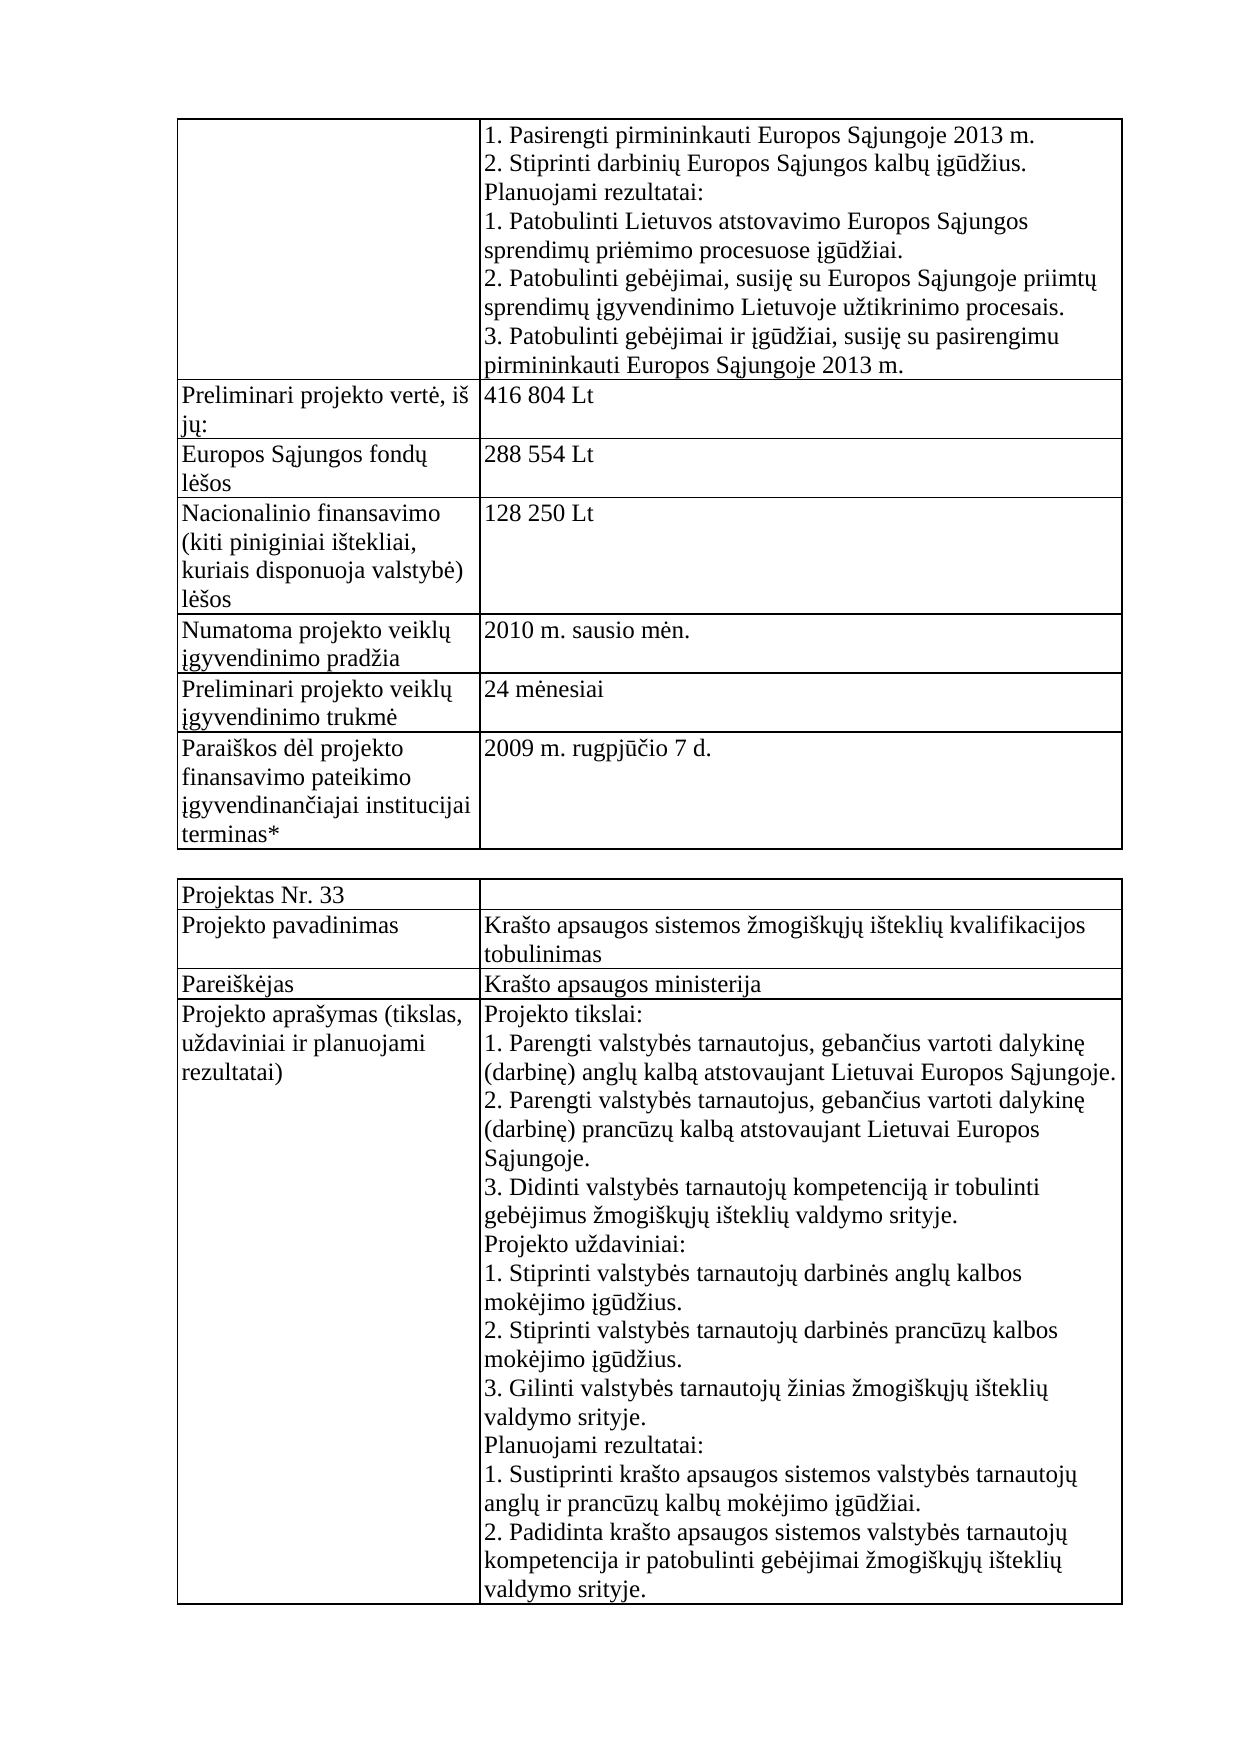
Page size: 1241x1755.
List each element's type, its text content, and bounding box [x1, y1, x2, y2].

table_cell 288 554 Lt [481, 439, 1121, 497]
table_cell Pareiškėjas [178, 969, 479, 998]
table_header Projektas Nr. 33 [178, 880, 479, 908]
table_cell Preliminari projekto vertė, iš jų: [178, 380, 479, 437]
table_cell 1. Pasirengti pirmininkauti Europos Sąjungoje 2013 m. 2. Stiprinti darbinių Europos Sąjungos kalbų įgūdžius. Planuojami rezultatai: 1. Patobulinti Lietuvos atstovavimo Europos Sąjungos sprendimų priėmimo procesuose įgūdžiai. 2. Patobulinti gebėjimai, susiję su Europos Sąjungoje priimtų sprendimų įgyvendinimo Lietuvoje užtikrinimo procesais. 3. Patobulinti gebėjimai ir įgūdžiai, susiję su pasirengimu pirmininkauti Europos Sąjungoje 2013 m. [481, 120, 1121, 378]
table_cell Projekto aprašymas (tikslas, uždaviniai ir planuojami rezultatai) [178, 1000, 479, 1603]
table_header [481, 880, 1121, 908]
table_cell Nacionalinio finansavimo (kiti piniginiai ištekliai, kuriais disponuoja valstybė) lėšos [178, 498, 479, 613]
table_cell [178, 120, 479, 378]
table_cell Projekto tikslai: 1. Parengti valstybės tarnautojus, gebančius vartoti dalykinę (darbinę) anglų kalbą atstovaujant Lietuvai Europos Sąjungoje. 2. Parengti valstybės tarnautojus, gebančius vartoti dalykinę (darbinę) prancūzų kalbą atstovaujant Lietuvai Europos Sąjungoje. 3. Didinti valstybės tarnautojų kompetenciją ir tobulinti gebėjimus žmogiškųjų išteklių valdymo srityje. Projekto uždaviniai: 1. Stiprinti valstybės tarnautojų darbinės anglų kalbos mokėjimo įgūdžius. 2. Stiprinti valstybės tarnautojų darbinės prancūzų kalbos mokėjimo įgūdžius. 3. Gilinti valstybės tarnautojų žinias žmogiškųjų išteklių valdymo srityje. Planuojami rezultatai: 1. Sustiprinti krašto apsaugos sistemos valstybės tarnautojų anglų ir prancūzų kalbų mokėjimo įgūdžiai. 2. Padidinta krašto apsaugos sistemos valstybės tarnautojų kompetencija ir patobulinti gebėjimai žmogiškųjų išteklių valdymo srityje. [481, 1000, 1121, 1603]
table_cell Projekto pavadinimas [178, 910, 479, 967]
table_cell 2010 m. sausio mėn. [481, 615, 1121, 672]
table_cell Krašto apsaugos sistemos žmogiškųjų išteklių kvalifikacijos tobulinimas [481, 910, 1121, 967]
table_cell 24 mėnesiai [481, 674, 1121, 731]
table_cell Numatoma projekto veiklų įgyvendinimo pradžia [178, 615, 479, 672]
table_cell Preliminari projekto veiklų įgyvendinimo trukmė [178, 674, 479, 731]
table_cell Paraiškos dėl projekto finansavimo pateikimo įgyvendinančiajai institucijai terminas* [178, 733, 479, 848]
table_cell 2009 m. rugpjūčio 7 d. [481, 733, 1121, 848]
table_cell Europos Sąjungos fondų lėšos [178, 439, 479, 497]
table_cell Krašto apsaugos ministerija [481, 969, 1121, 998]
table_cell 128 250 Lt [481, 498, 1121, 613]
table_cell 416 804 Lt [481, 380, 1121, 437]
